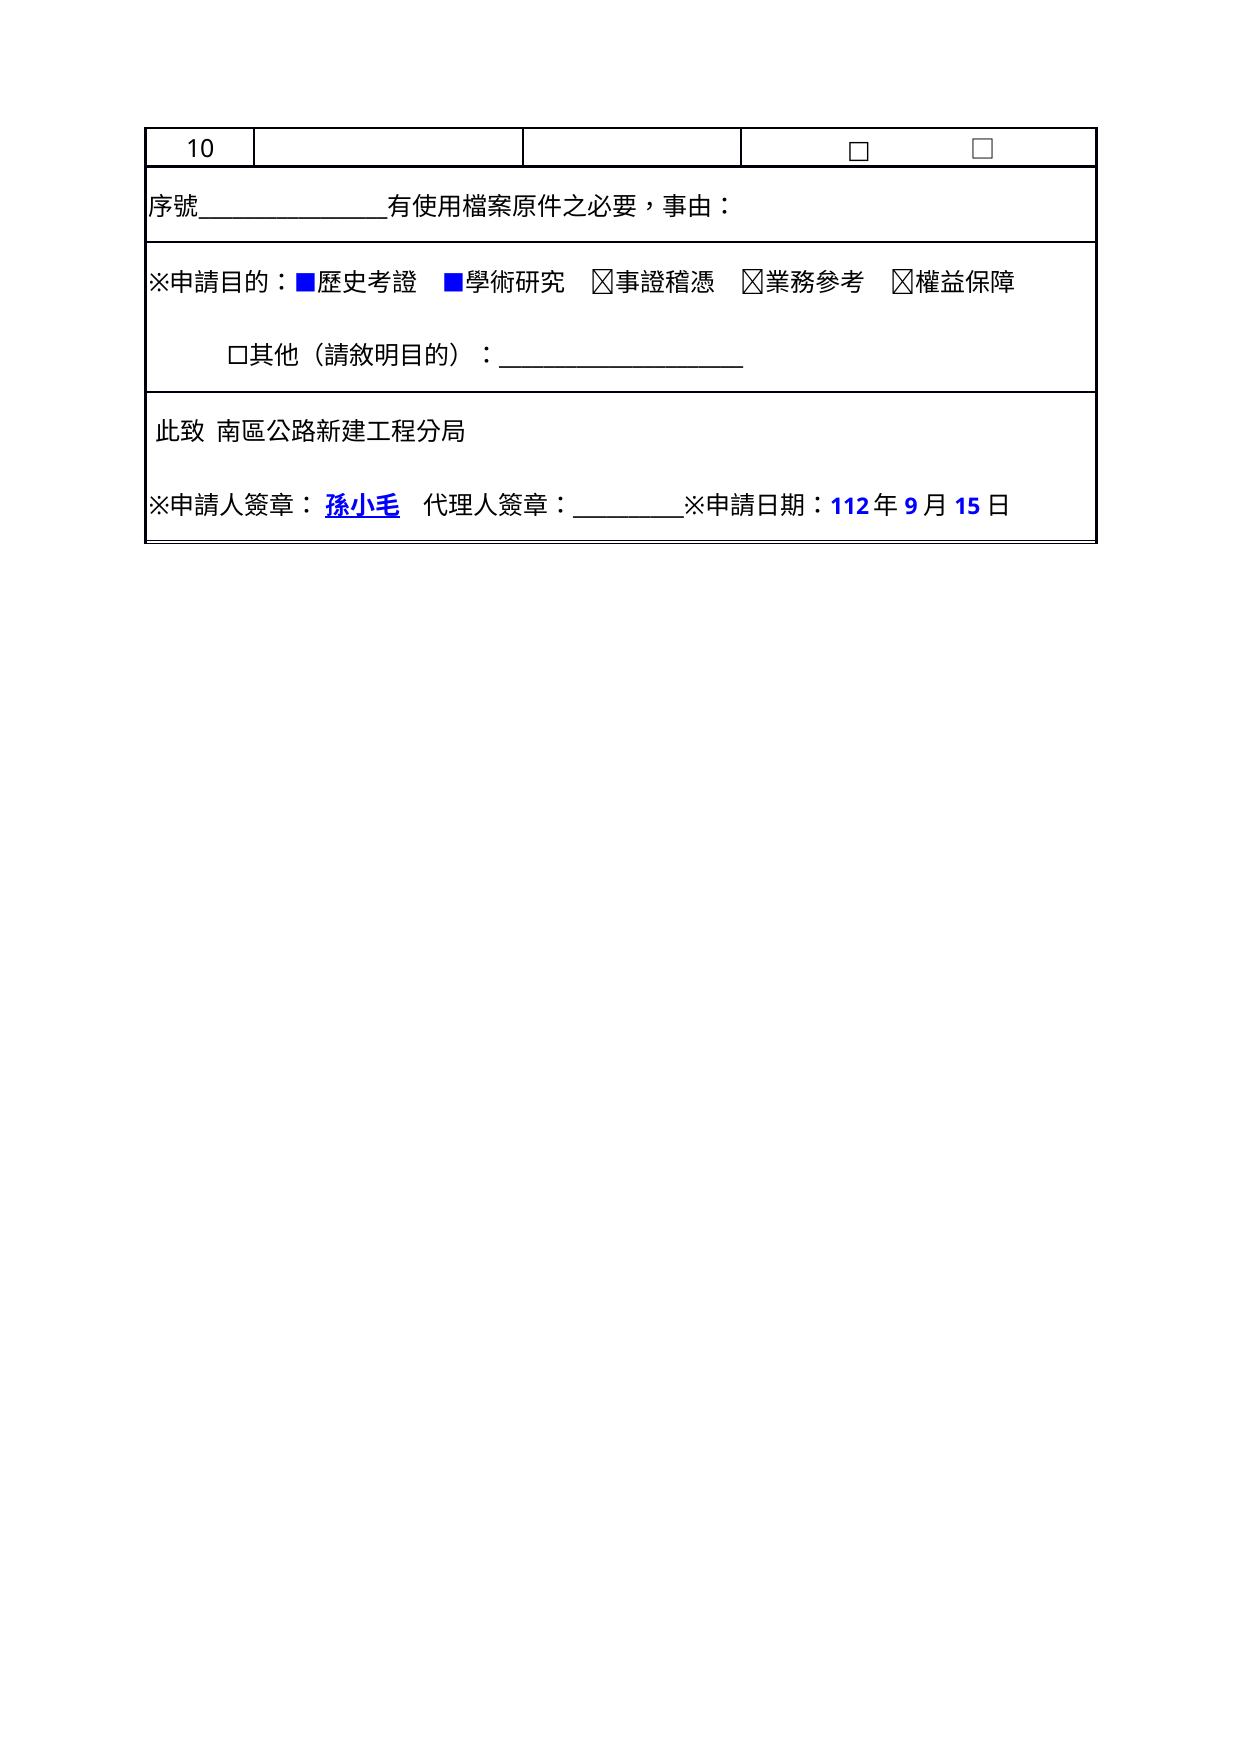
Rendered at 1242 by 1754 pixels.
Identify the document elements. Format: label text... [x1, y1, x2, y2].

table_cell [524, 129, 740, 165]
table_cell 此致 南區公路新建工程分局 ※申請人簽章： 孫小毛 代理人簽章：__________※申請日期：112年 9 月 15 日 [147, 393, 1095, 540]
table_cell 10 [147, 129, 253, 165]
table_cell ※申請目的：■歷史考證 ■學術研究 事證稽憑 業務參考 權益保障 其他（請敘明目的）：______________________ [147, 243, 1095, 391]
table_cell [255, 129, 522, 165]
table_cell 序號_________________有使用檔案原件之必要，事由： [147, 168, 1095, 241]
table_cell □ □ [742, 129, 1095, 165]
